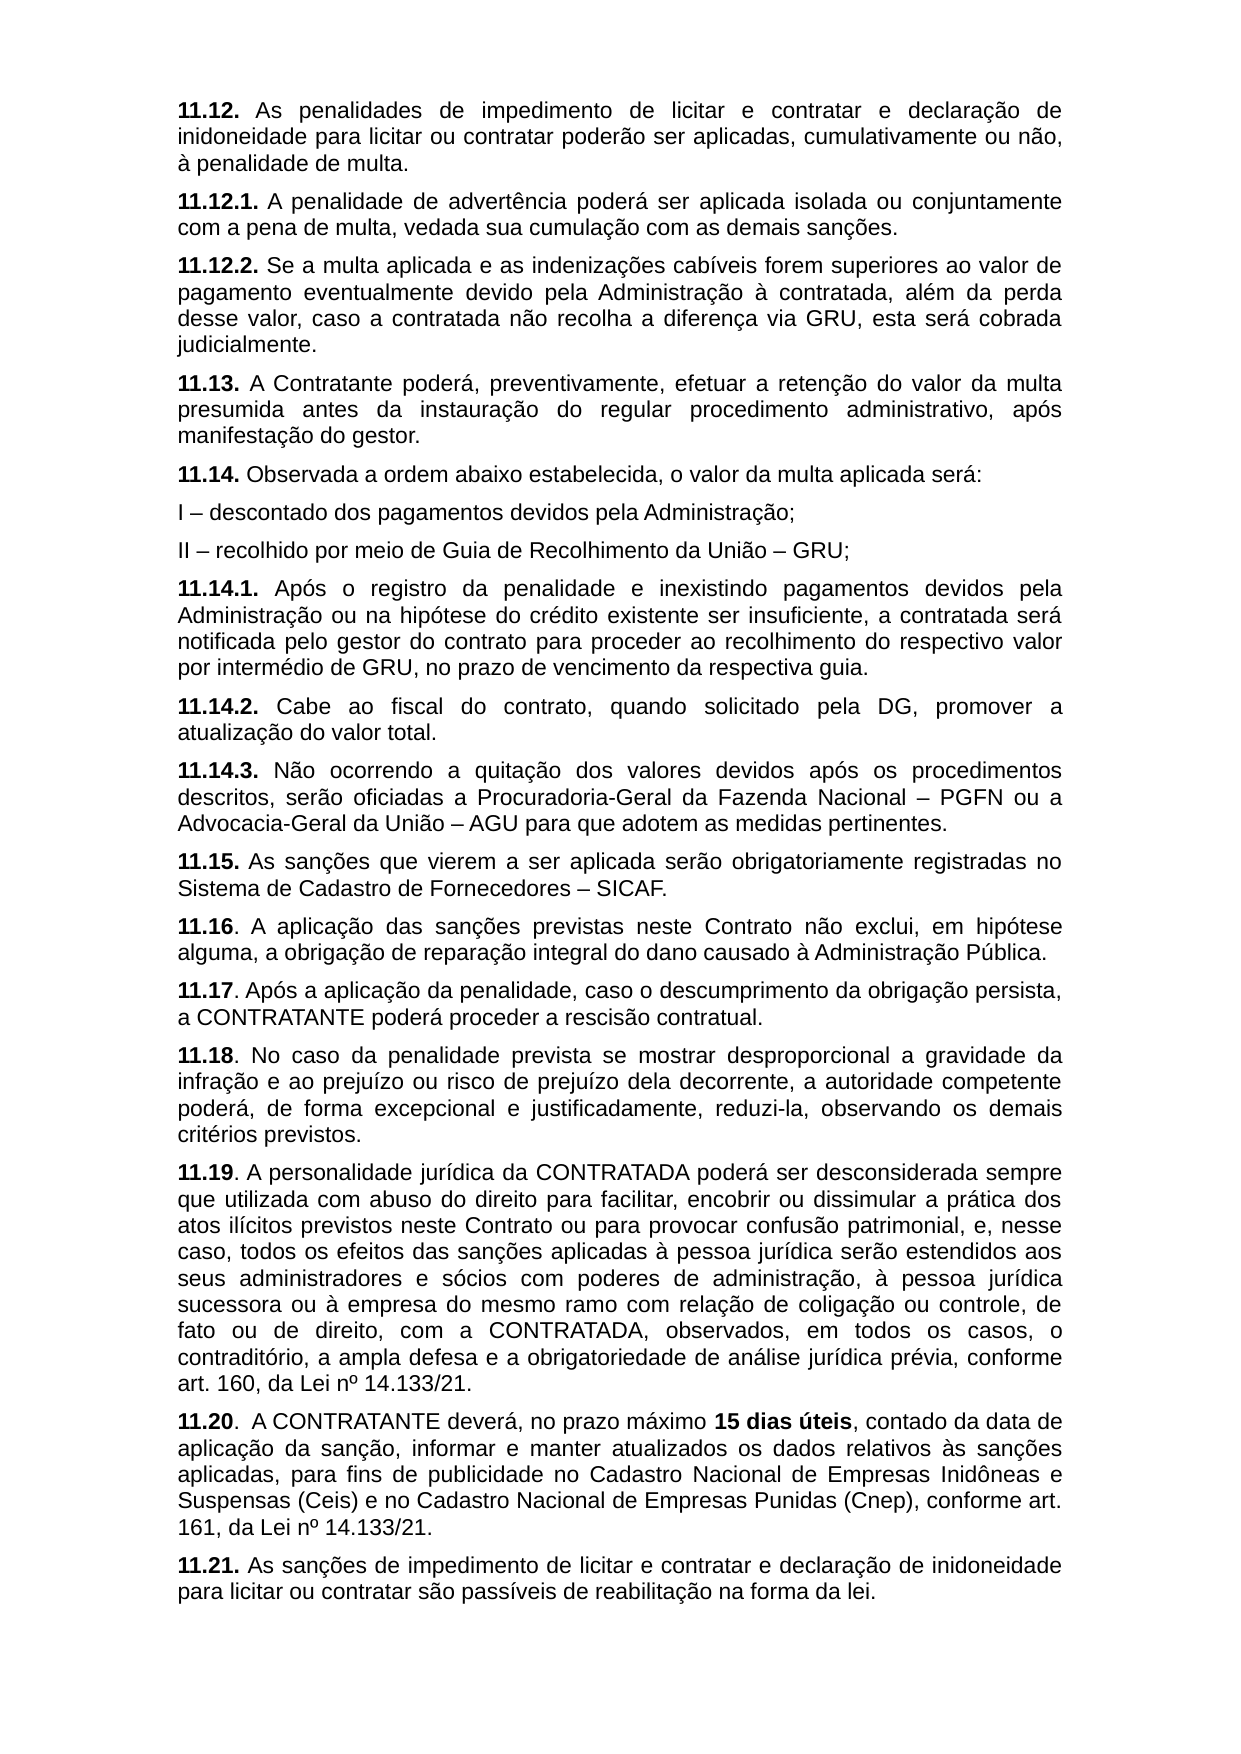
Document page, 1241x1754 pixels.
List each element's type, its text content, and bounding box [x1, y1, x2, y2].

text 11.12.1. A penalidade de advertência poderá ser aplicada isolada ou conjuntamente com a pena de multa, vedada sua cumulação com as demais sanções. [177, 188, 1063, 241]
text 11.12. As penalidades de impedimento de licitar e contratar e declaração de inidoneidade para licitar ou contratar poderão ser aplicadas, cumulativamente ou não, à penalidade de multa. [177, 97, 1063, 176]
text 11.16. A aplicação das sanções previstas neste Contrato não exclui, em hipótese alguma, a obrigação de reparação integral do dano causado à Administração Pública. [177, 913, 1063, 965]
text I – descontado dos pagamentos devidos pela Administração; [177, 499, 1063, 525]
text 11.19. A personalidade jurídica da CONTRATADA poderá ser desconsiderada sempre que utilizada com abuso do direito para facilitar, encobrir ou dissimular a prática dos atos ilícitos previstos neste Contrato ou para provocar confusão patrimonial, e, nesse caso, todos os efeitos das sanções aplicadas à pessoa jurídica serão estendidos aos seus administradores e sócios com poderes de administração, à pessoa jurídica sucessora ou à empresa do mesmo ramo com relação de coligação ou controle, de fato ou de direito, com a CONTRATADA, observados, em todos os casos, o contraditório, a ampla defesa e a obrigatoriedade de análise jurídica prévia, conforme art. 160, da Lei nº 14.133/21. [177, 1159, 1063, 1396]
text 11.14. Observada a ordem abaixo estabelecida, o valor da multa aplicada será: [177, 461, 1063, 487]
text 11.17. Após a aplicação da penalidade, caso o descumprimento da obrigação persista, a CONTRATANTE poderá proceder a rescisão contratual. [177, 977, 1063, 1030]
text 11.14.2. Cabe ao fiscal do contrato, quando solicitado pela DG, promover a atualização do valor total. [177, 693, 1063, 745]
text 11.12.2. Se a multa aplicada e as indenizações cabíveis forem superiores ao valor de pagamento eventualmente devido pela Administração à contratada, além da perda desse valor, caso a contratada não recolha a diferença via GRU, esta será cobrada judicialmente. [177, 252, 1063, 358]
text 11.14.3. Não ocorrendo a quitação dos valores devidos após os procedimentos descritos, serão oficiadas a Procuradoria-Geral da Fazenda Nacional – PGFN ou a Advocacia-Geral da União – AGU para que adotem as medidas pertinentes. [177, 757, 1063, 836]
text 11.13. A Contratante poderá, preventivamente, efetuar a retenção do valor da multa presumida antes da instauração do regular procedimento administrativo, após manifestação do gestor. [177, 370, 1063, 449]
text 11.15. As sanções que vierem a ser aplicada serão obrigatoriamente registradas no Sistema de Cadastro de Fornecedores – SICAF. [177, 848, 1063, 901]
text 11.21. As sanções de impedimento de licitar e contratar e declaração de inidoneidade para licitar ou contratar são passíveis de reabilitação na forma da lei. [177, 1552, 1063, 1604]
text 11.18. No caso da penalidade prevista se mostrar desproporcional a gravidade da infração e ao prejuízo ou risco de prejuízo dela decorrente, a autoridade competente poderá, de forma excepcional e justificadamente, reduzi-la, observando os demais critérios previstos. [177, 1042, 1063, 1147]
text 11.20. A CONTRATANTE deverá, no prazo máximo 15 dias úteis, contado da data de aplicação da sanção, informar e manter atualizados os dados relativos às sanções aplicadas, para fins de publicidade no Cadastro Nacional de Empresas Inidôneas e Suspensas (Ceis) e no Cadastro Nacional de Empresas Punidas (Cnep), conforme art. 161, da Lei nº 14.133/21. [177, 1408, 1063, 1540]
text II – recolhido por meio de Guia de Recolhimento da União – GRU; [177, 537, 1063, 563]
text 11.14.1. Após o registro da penalidade e inexistindo pagamentos devidos pela Administração ou na hipótese do crédito existente ser insuficiente, a contratada será notificada pelo gestor do contrato para proceder ao recolhimento do respectivo valor por intermédio de GRU, no prazo de vencimento da respectiva guia. [177, 575, 1063, 681]
